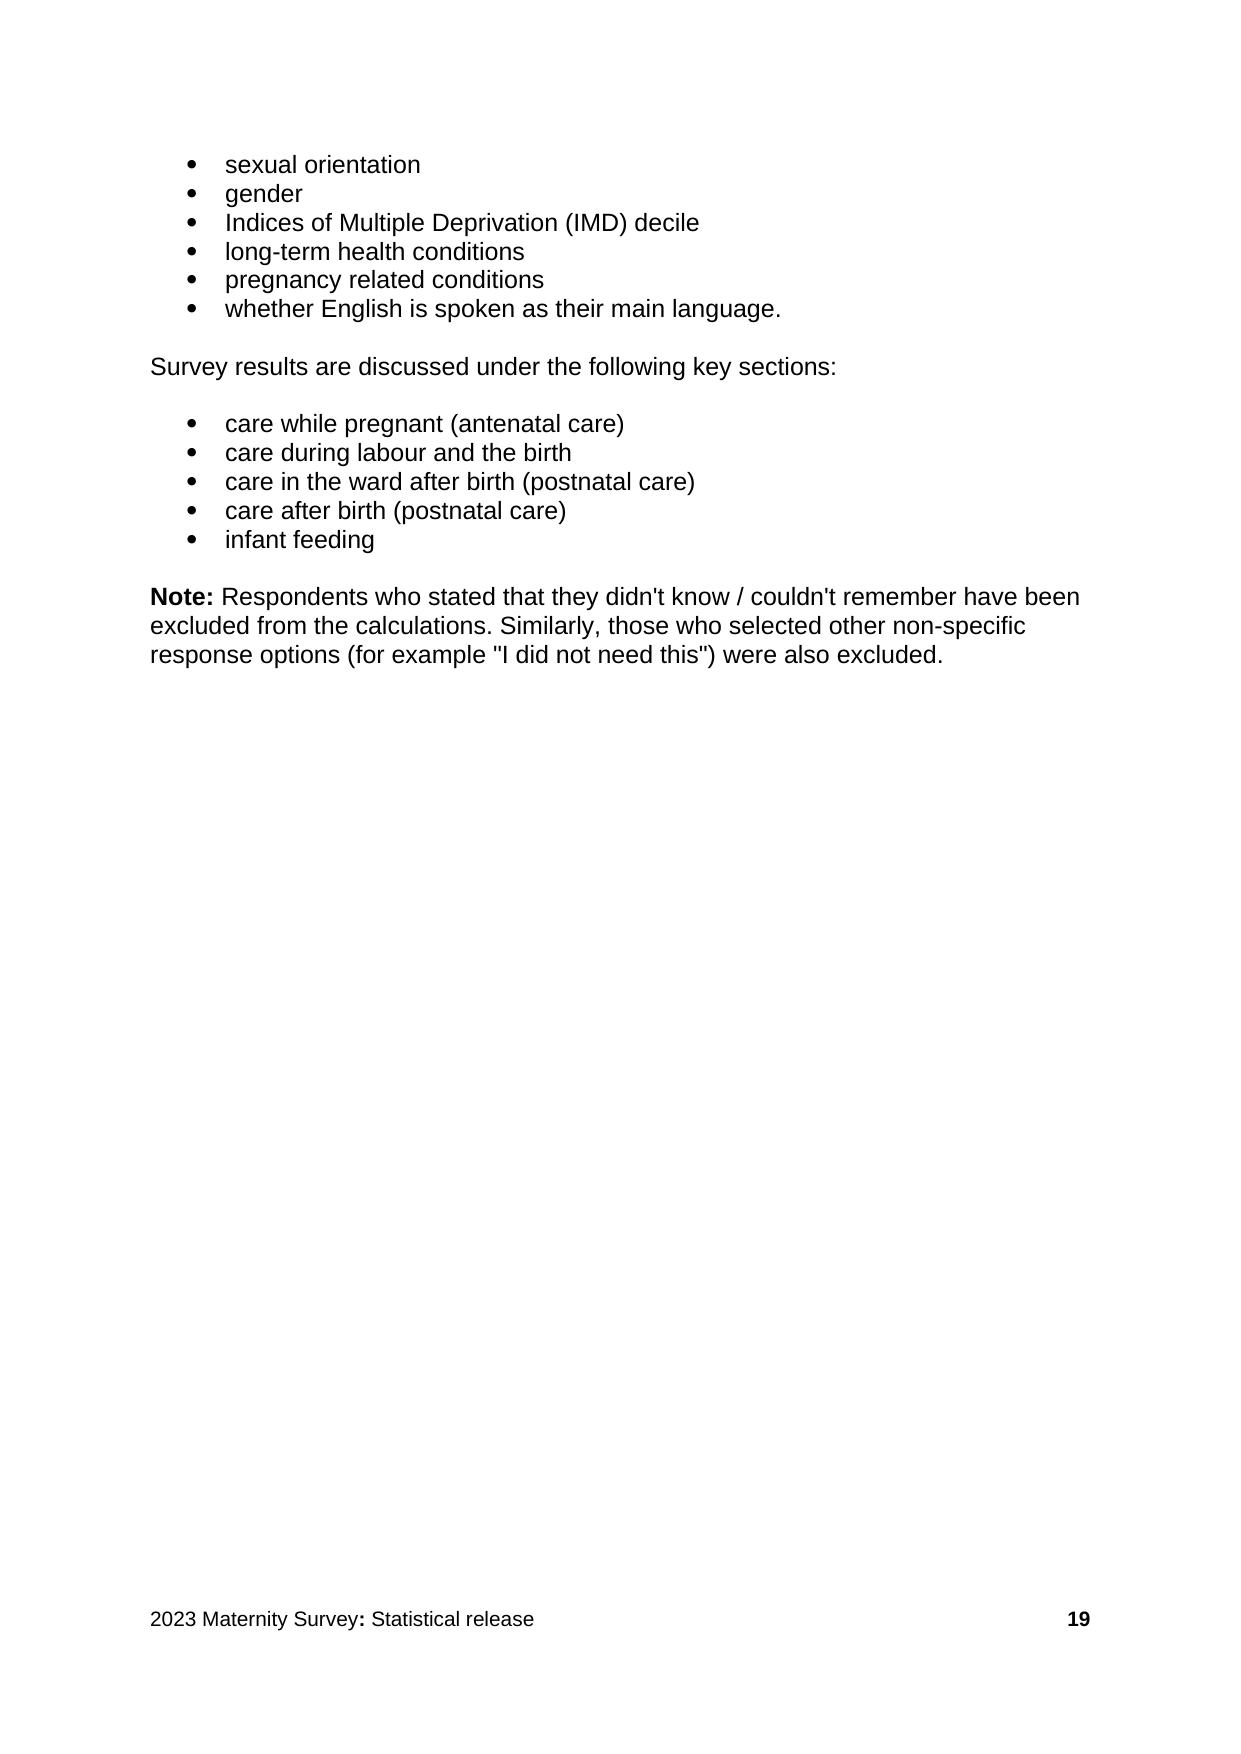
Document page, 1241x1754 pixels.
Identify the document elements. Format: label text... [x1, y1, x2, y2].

text Note: Respondents who stated that they didn't know / couldn't remember have been excluded from the calculations. Similarly, those who selected other non-specific response options (for example "I did not need this") were also excluded. [150, 582, 1090, 669]
list care after birth (postnatal care) [187, 496, 1090, 525]
list infant feeding [187, 525, 1090, 554]
list pregnancy related conditions [187, 265, 1090, 294]
list care during labour and the birth [187, 438, 1090, 467]
list care in the ward after birth (postnatal care) [187, 467, 1090, 496]
list long-term health conditions [187, 237, 1090, 265]
text Survey results are discussed under the following key sections: [150, 352, 1090, 381]
list gender [187, 179, 1090, 208]
list Indices of Multiple Deprivation (IMD) decile [187, 208, 1090, 237]
list sexual orientation [187, 150, 1090, 179]
list care while pregnant (antenatal care) [187, 409, 1090, 438]
list whether English is spoken as their main language. [187, 294, 1090, 323]
